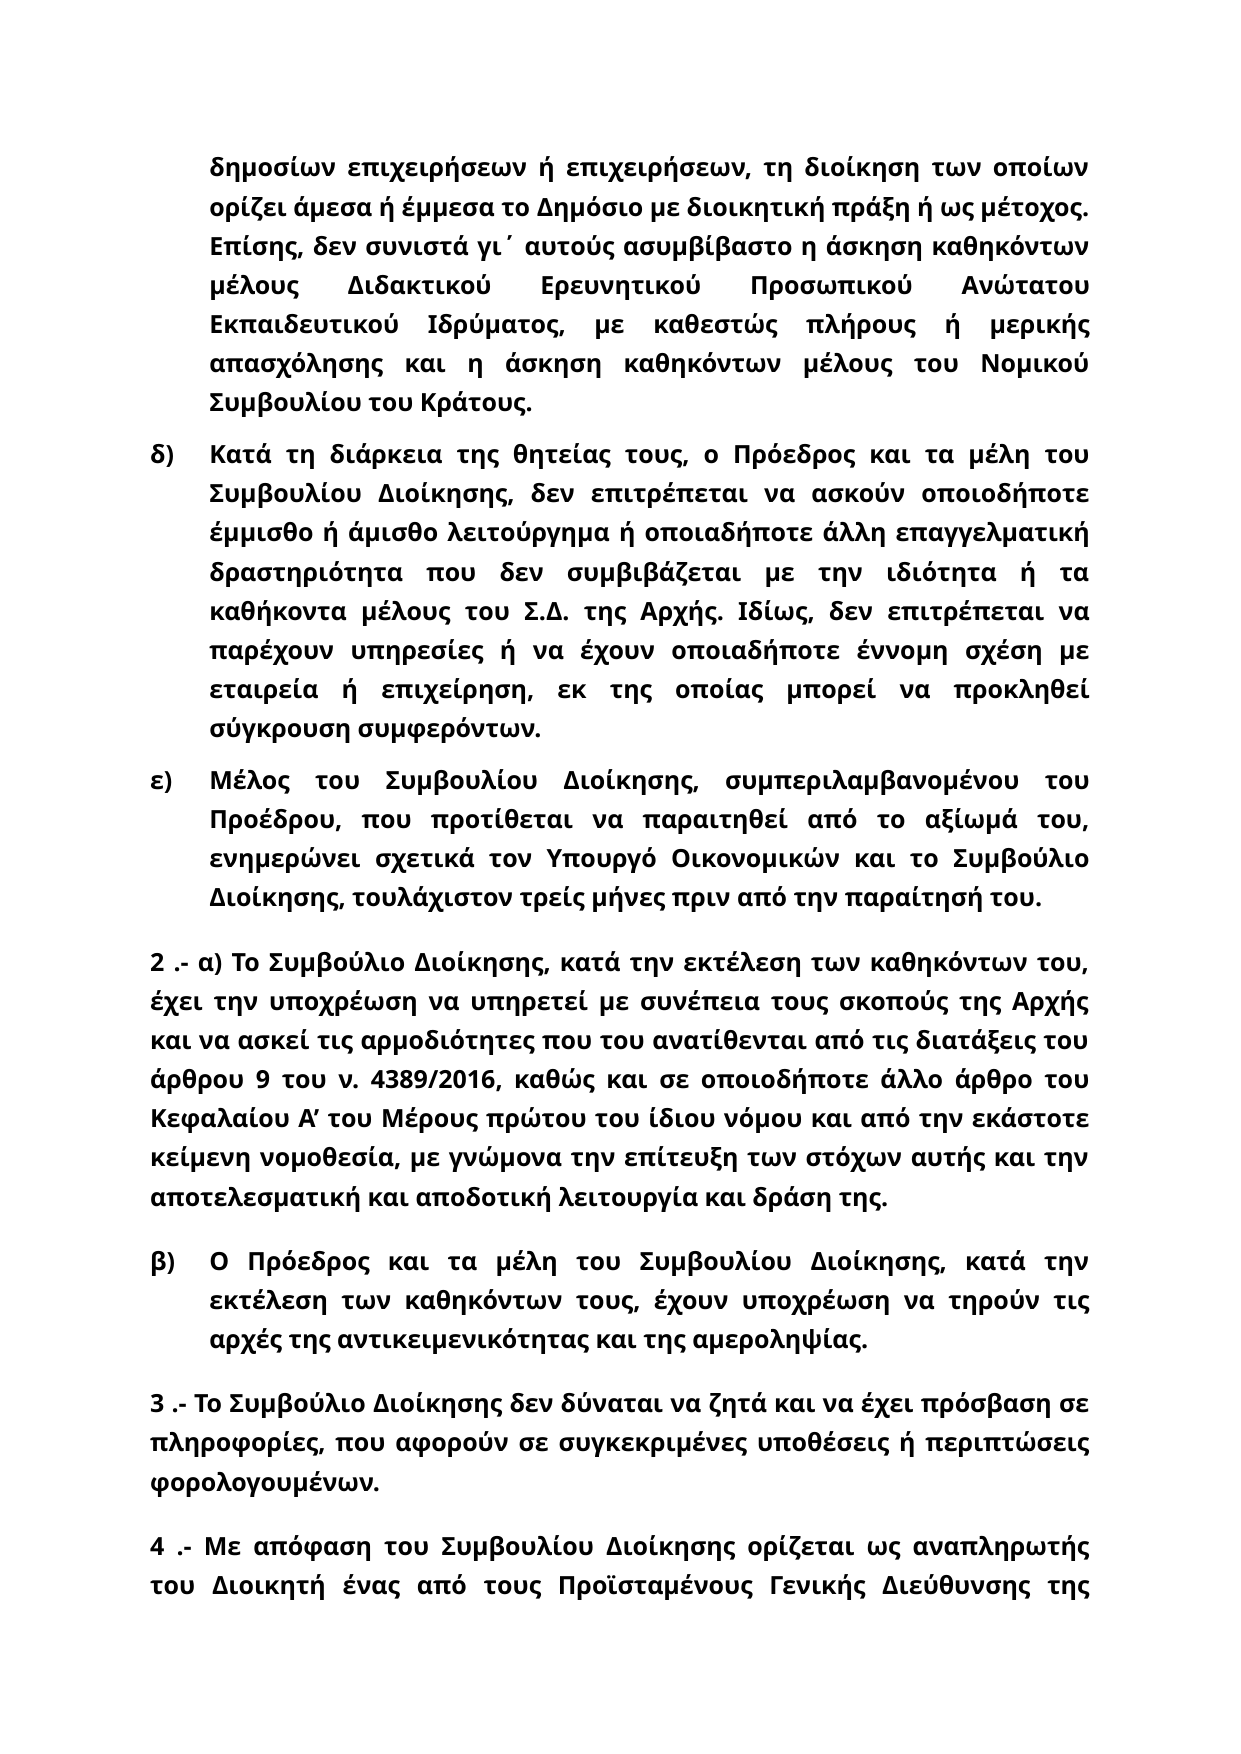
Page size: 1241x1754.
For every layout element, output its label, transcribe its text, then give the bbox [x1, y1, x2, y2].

list δ) Κατά τη διάρκεια της θητείας τους, ο Πρόεδρος και τα μέλη του Συμβουλίου Διοίκησης, δεν επιτρέπεται να ασκούν οποιοδήποτε έμμισθο ή άμισθο λειτούργημα ή οποιαδήποτε άλλη επαγγελματική δραστηριότητα που δεν συμβιβάζεται με την ιδιότητα ή τα καθήκοντα μέλους του Σ.Δ. της Αρχής. Ιδίως, δεν επιτρέπεται να παρέχουν υπηρεσίες ή να έχουν οποιαδήποτε έννομη σχέση με εταιρεία ή επιχείρηση, εκ της οποίας μπορεί να προκληθεί σύγκρουση συμφερόντων. [150, 437, 1090, 745]
list δημοσίων επιχειρήσεων ή επιχειρήσεων, τη διοίκηση των οποίων ορίζει άμεσα ή έμμεσα το Δημόσιο με διοικητική πράξη ή ως μέτοχος. Επίσης, δεν συνιστά γι΄ αυτούς ασυμβίβαστο η άσκηση καθηκόντων μέλους Διδακτικού Ερευνητικού Προσωπικού Ανώτατου Εκπαιδευτικού Ιδρύματος, με καθεστώς πλήρους ή μερικής απασχόλησης και η άσκηση καθηκόντων μέλους του Νομικού Συμβουλίου του Κράτους. [150, 150, 1090, 419]
text 3 .- Το Συμβούλιο Διοίκησης δεν δύναται να ζητά και να έχει πρόσβαση σε πληροφορίες, που αφορούν σε συγκεκριμένες υποθέσεις ή περιπτώσεις φορολογουμένων. [150, 1386, 1090, 1498]
text 2 .- α) Το Συμβούλιο Διοίκησης, κατά την εκτέλεση των καθηκόντων του, έχει την υποχρέωση να υπηρετεί με συνέπεια τους σκοπούς της Αρχής και να ασκεί τις αρμοδιότητες που του ανατίθενται από τις διατάξεις του άρθρου 9 του ν. 4389/2016, καθώς και σε οποιοδήποτε άλλο άρθρο του Κεφαλαίου Α’ του Μέρους πρώτου του ίδιου νόμου και από την εκάστοτε κείμενη νομοθεσία, με γνώμονα την επίτευξη των στόχων αυτής και την αποτελεσματική και αποδοτική λειτουργία και δράση της. [150, 944, 1090, 1213]
text 4 .- Με απόφαση του Συμβουλίου Διοίκησης ορίζεται ως αναπληρωτής του Διοικητή ένας από τους Προϊσταμένους Γενικής Διεύθυνσης της [150, 1528, 1090, 1602]
list ε) Μέλος του Συμβουλίου Διοίκησης, συμπεριλαμβανομένου του Προέδρου, που προτίθεται να παραιτηθεί από το αξίωμά του, ενημερώνει σχετικά τον Υπουργό Οικονομικών και το Συμβούλιο Διοίκησης, τουλάχιστον τρείς μήνες πριν από την παραίτησή του. [150, 762, 1090, 914]
list β) Ο Πρόεδρος και τα μέλη του Συμβουλίου Διοίκησης, κατά την εκτέλεση των καθηκόντων τους, έχουν υποχρέωση να τηρούν τις αρχές της αντικειμενικότητας και της αμεροληψίας. [150, 1243, 1090, 1356]
